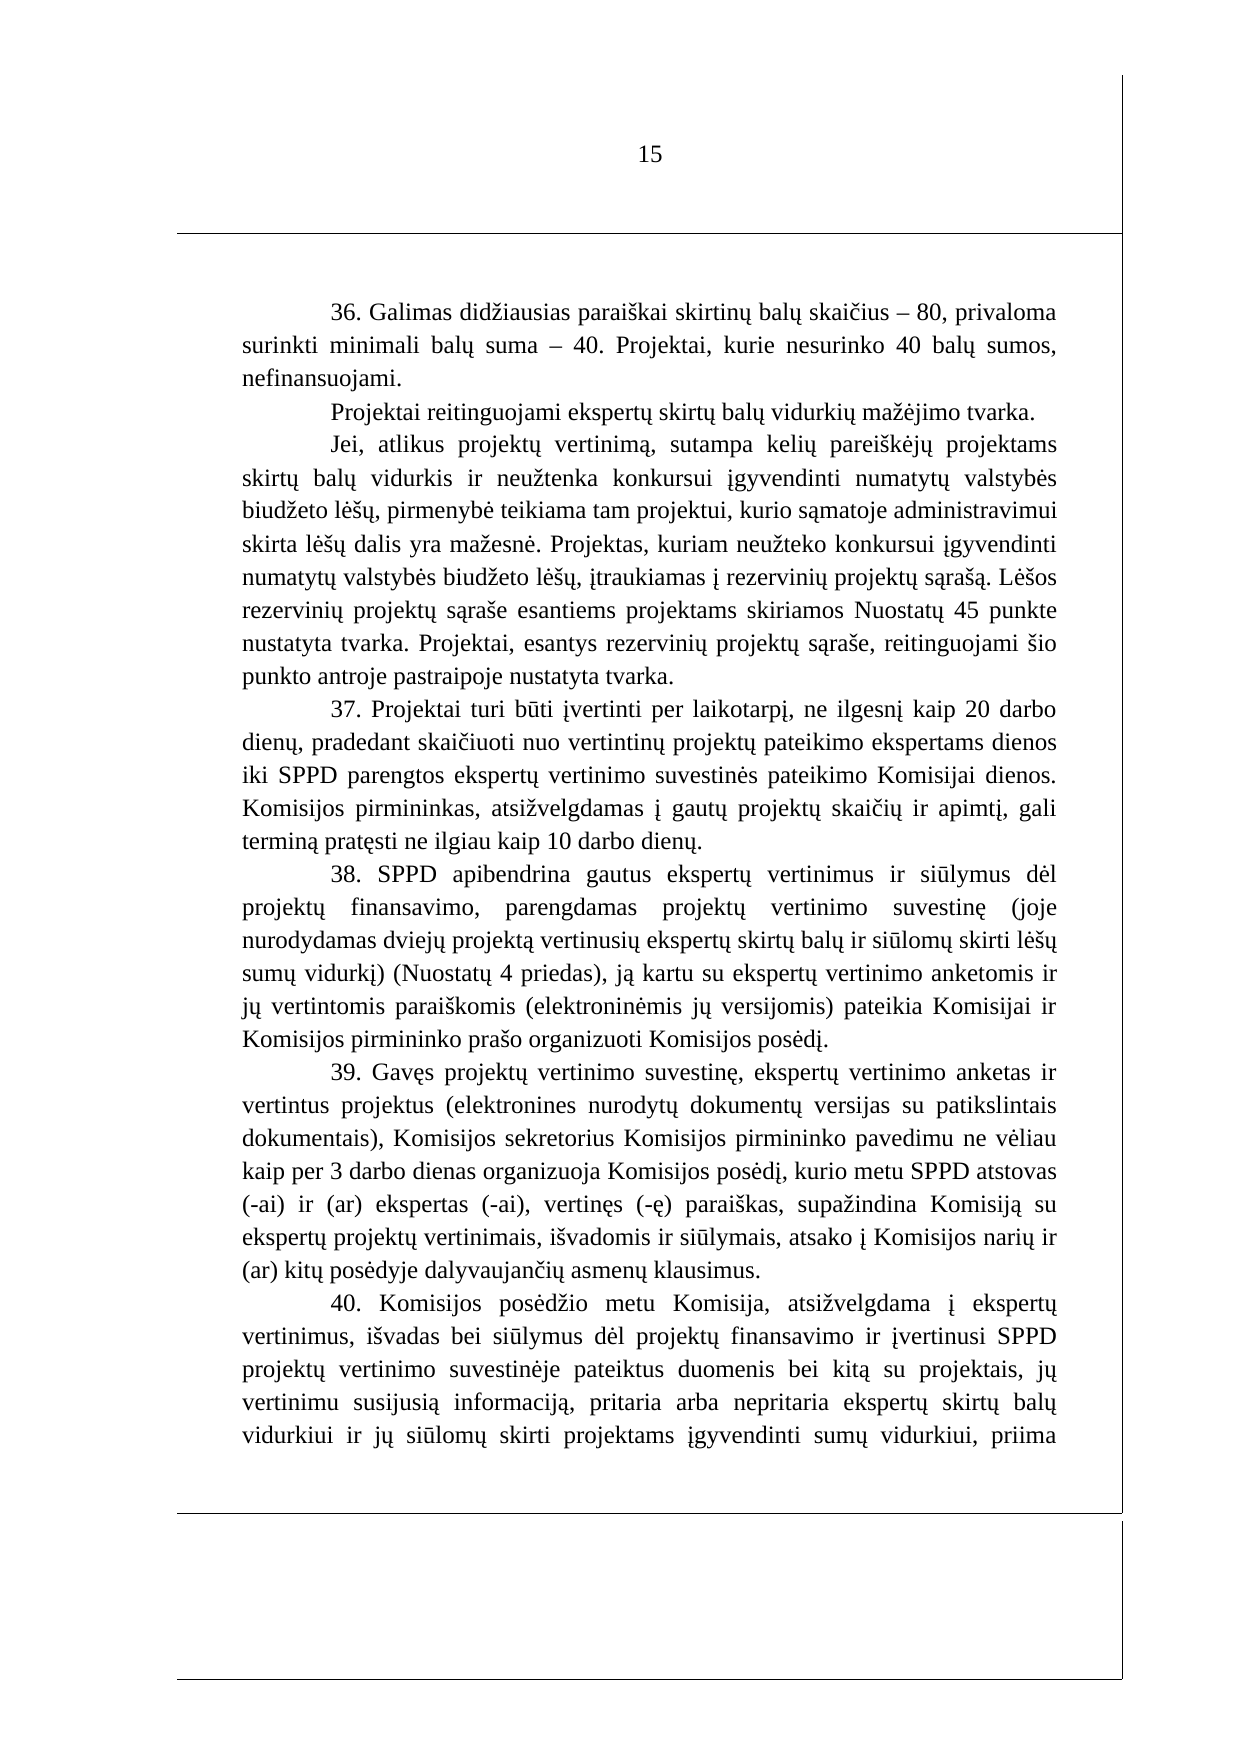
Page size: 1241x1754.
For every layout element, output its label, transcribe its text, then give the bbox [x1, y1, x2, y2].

text 37. Projektai turi būti įvertinti per laikotarpį, ne ilgesnį kaip 20 darbo dienų, pradedant skaičiuoti nuo vertintinų projektų pateikimo ekspertams dienos iki SPPD parengtos ekspertų vertinimo suvestinės pateikimo Komisijai dienos. Komisijos pirmininkas, atsižvelgdamas į gautų projektų skaičių ir apimtį, gali terminą pratęsti ne ilgiau kaip 10 darbo dienų. [177, 629, 1122, 794]
text Projektai reitinguojami ekspertų skirtų balų vidurkių mažėjimo tvarka. [177, 332, 1122, 365]
text 40. Komisijos posėdžio metu Komisija, atsižvelgdama į ekspertų vertinimus, išvadas bei siūlymus dėl projektų finansavimo ir įvertinusi SPPD projektų vertinimo suvestinėje pateiktus duomenis bei kitą su projektais, jų vertinimu susijusią informaciją, pritaria arba nepritaria ekspertų skirtų balų vidurkiui ir jų siūlomų skirti projektams įgyvendinti sumų vidurkiui, priima protokolinį sprendimą ir pateikia Ministerijos kancleriui siūlymus dėl lėšų skyrimo. [177, 1223, 1122, 1513]
text 38. SPPD apibendrina gautus ekspertų vertinimus ir siūlymus dėl projektų finansavimo, parengdamas projektų vertinimo suvestinę (joje nurodydamas dviejų projektą vertinusių ekspertų skirtų balų ir siūlomų skirti lėšų sumų vidurkį) (Nuostatų 4 priedas), ją kartu su ekspertų vertinimo anketomis ir jų vertintomis paraiškomis (elektroninėmis jų versijomis) pateikia Komisijai ir Komisijos pirmininko prašo organizuoti Komisijos posėdį. [177, 794, 1122, 992]
text Jei, atlikus projektų vertinimą, sutampa kelių pareiškėjų projektams skirtų balų vidurkis ir neužtenka konkursui įgyvendinti numatytų valstybės biudžeto lėšų, pirmenybė teikiama tam projektui, kurio sąmatoje administravimui skirta lėšų dalis yra mažesnė. Projektas, kuriam neužteko konkursui įgyvendinti numatytų valstybės biudžeto lėšų, įtraukiamas į rezervinių projektų sąrašą. Lėšos rezervinių projektų sąraše esantiems projektams skiriamos Nuostatų 45 punkte nustatyta tvarka. Projektai, esantys rezervinių projektų sąraše, reitinguojami šio punkto antroje pastraipoje nustatyta tvarka. [177, 365, 1122, 629]
text 36. Galimas didžiausias paraiškai skirtinų balų skaičius – 80, privaloma surinkti minimali balų suma – 40. Projektai, kurie nesurinko 40 balų sumos, nefinansuojami. [177, 233, 1122, 332]
text 39. Gavęs projektų vertinimo suvestinę, ekspertų vertinimo anketas ir vertintus projektus (elektronines nurodytų dokumentų versijas su patikslintais dokumentais), Komisijos sekretorius Komisijos pirmininko pavedimu ne vėliau kaip per 3 darbo dienas organizuoja Komisijos posėdį, kurio metu SPPD atstovas (-ai) ir (ar) ekspertas (-ai), vertinęs (-ę) paraiškas, supažindina Komisiją su ekspertų projektų vertinimais, išvadomis ir siūlymais, atsako į Komisijos narių ir (ar) kitų posėdyje dalyvaujančių asmenų klausimus. [177, 992, 1122, 1223]
